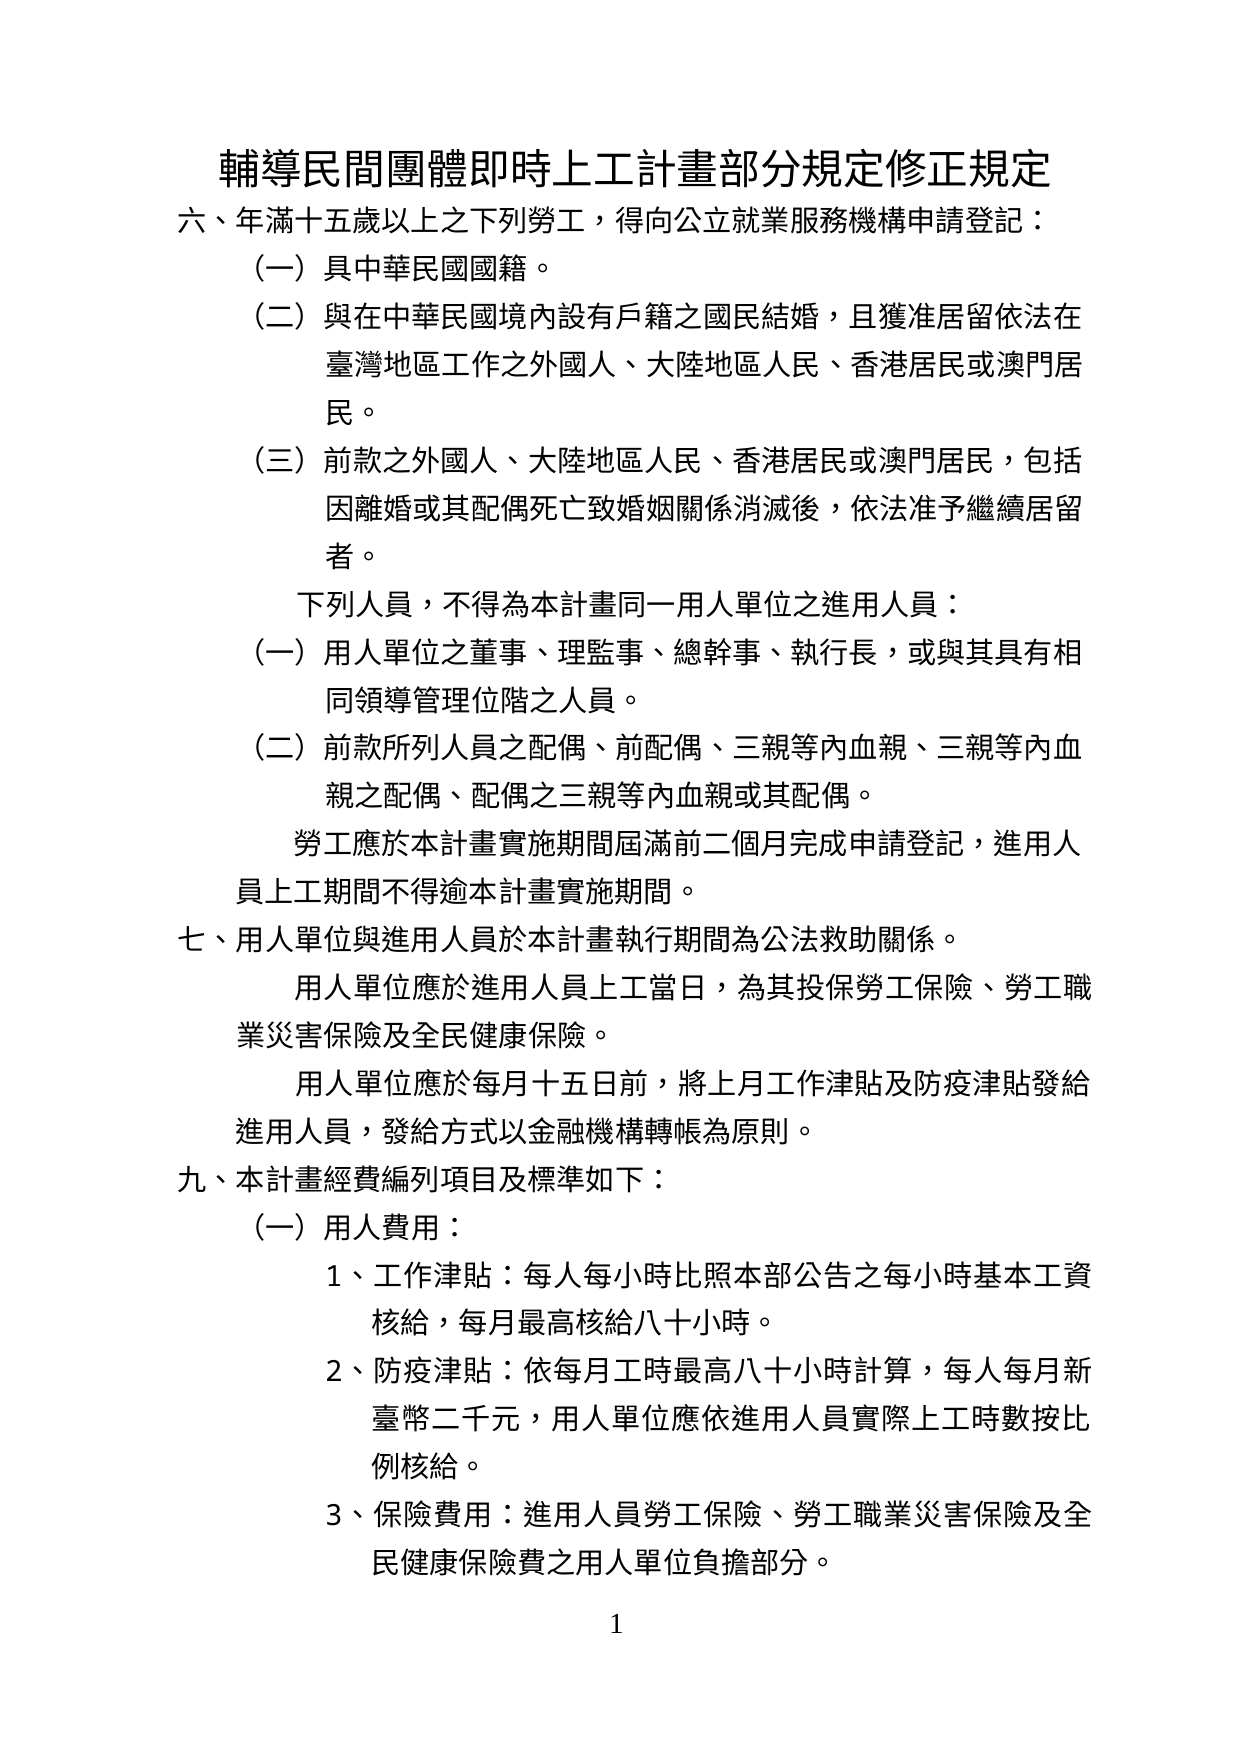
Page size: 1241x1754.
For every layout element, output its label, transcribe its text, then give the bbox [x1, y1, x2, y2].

text 勞工應於本計畫實施期間屆滿前二個月完成申請登記，進用人員上工期間不得逾本計畫實施期間。 [235, 816, 1092, 912]
text 用人單位應於每月十五日前，將上月工作津貼及防疫津貼發給進用人員，發給方式以金融機構轉帳為原則。 [236, 1056, 1092, 1152]
text （一）具中華民國國籍。 [236, 241, 1092, 289]
text 六、年滿十五歲以上之下列勞工，得向公立就業服務機構申請登記： [177, 193, 1092, 241]
text 下列人員，不得為本計畫同一用人單位之進用人員： [198, 577, 1092, 625]
text 輔導民間團體即時上工計畫部分規定修正規定 [177, 148, 1092, 193]
text 1、工作津貼：每人每小時比照本部公告之每小時基本工資核給，每月最高核給八十小時。 [325, 1248, 1092, 1343]
text （三）前款之外國人、大陸地區人民、香港居民或澳門居民，包括因離婚或其配偶死亡致婚姻關係消滅後，依法准予繼續居留者。 [236, 433, 1092, 577]
text （二）與在中華民國境內設有戶籍之國民結婚，且獲准居留依法在臺灣地區工作之外國人、大陸地區人民、香港居民或澳門居民。 [236, 289, 1092, 433]
text 2、防疫津貼：依每月工時最高八十小時計算，每人每月新臺幣二千元，用人單位應依進用人員實際上工時數按比例核給。 [325, 1343, 1092, 1487]
text 九、本計畫經費編列項目及標準如下： [177, 1152, 1092, 1200]
text （一）用人費用： [236, 1200, 1092, 1248]
text 七、用人單位與進用人員於本計畫執行期間為公法救助關係。 [177, 912, 1092, 960]
text （二）前款所列人員之配偶、前配偶、三親等內血親、三親等內血親之配偶、配偶之三親等內血親或其配偶。 [236, 721, 1092, 816]
text 用人單位應於進用人員上工當日，為其投保勞工保險、勞工職業災害保險及全民健康保險。 [236, 960, 1092, 1056]
text （一）用人單位之董事、理監事、總幹事、執行長，或與其具有相同領導管理位階之人員。 [236, 625, 1092, 721]
text 3、保險費用：進用人員勞工保險、勞工職業災害保險及全民健康保險費之用人單位負擔部分。 [325, 1487, 1092, 1583]
